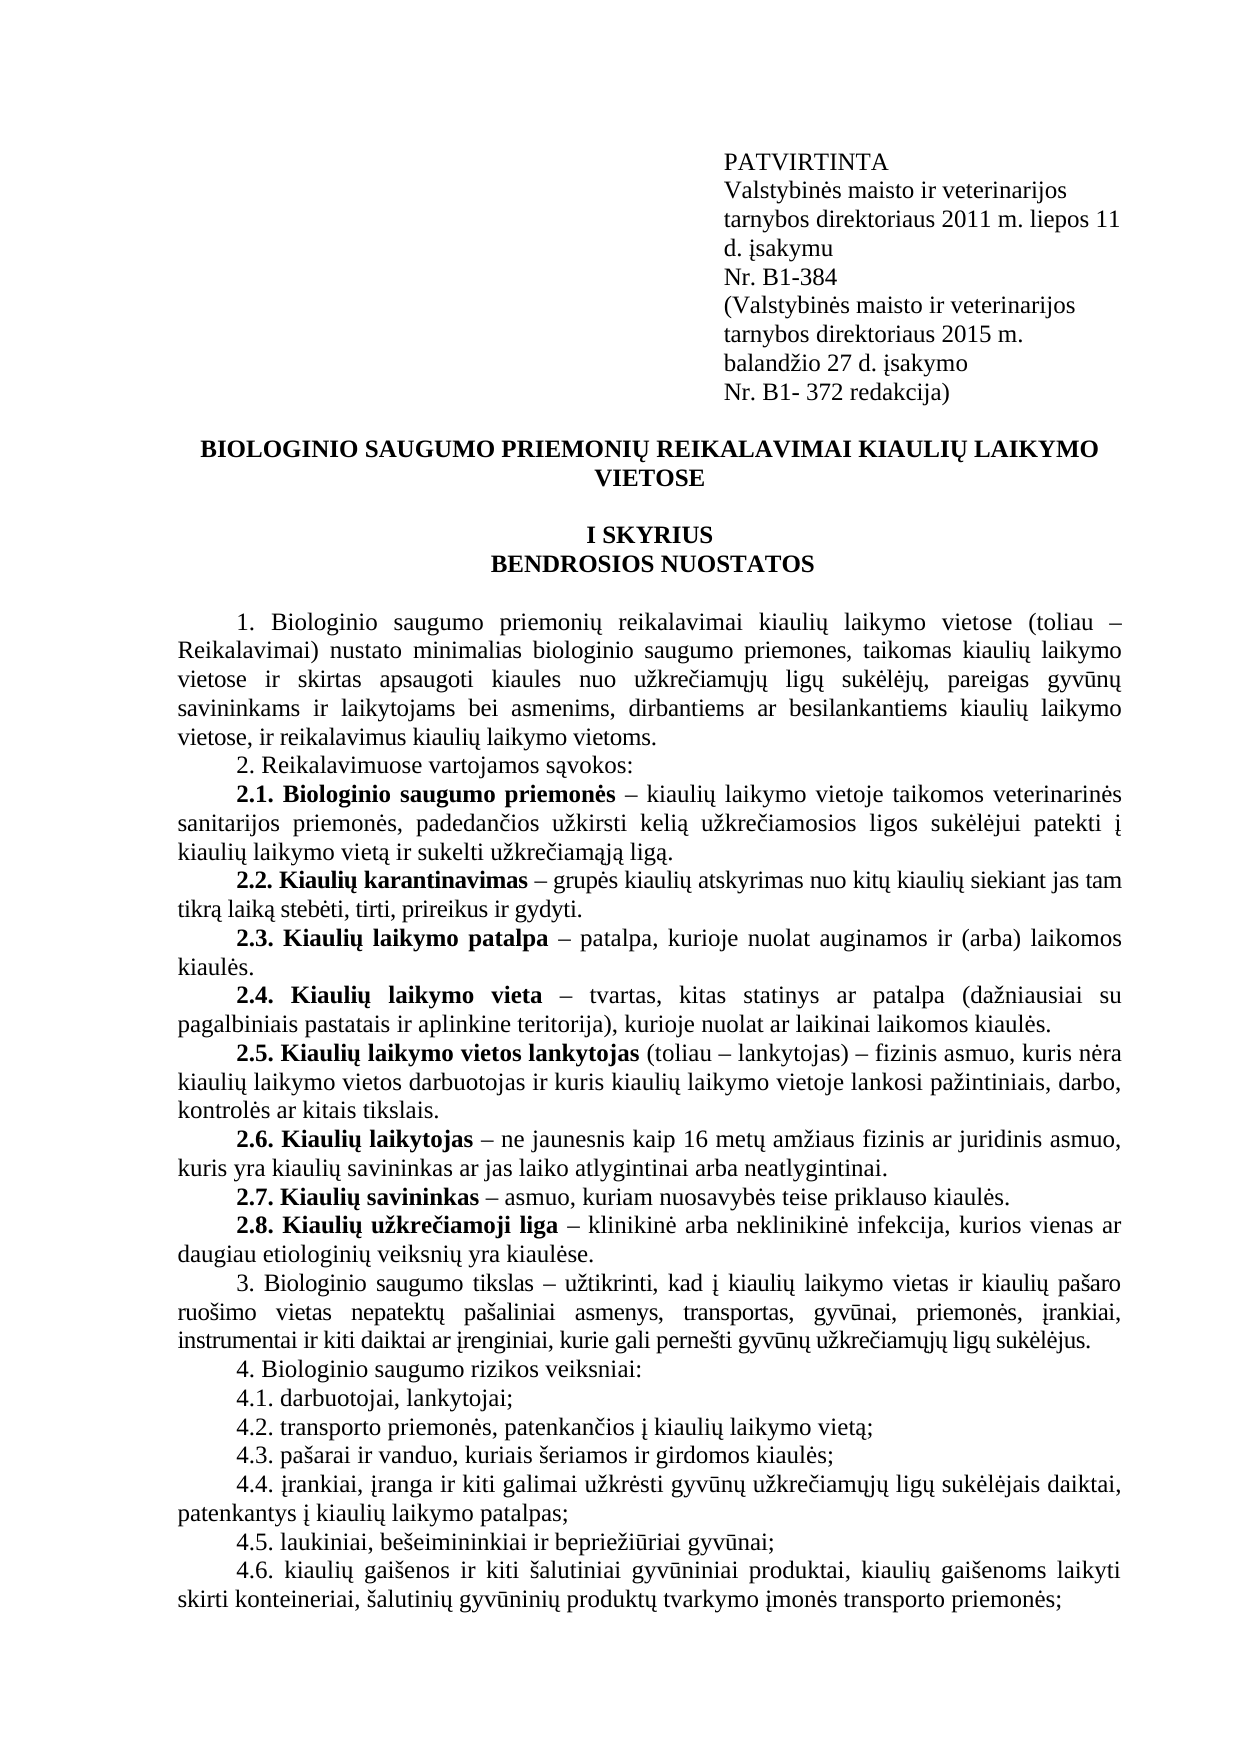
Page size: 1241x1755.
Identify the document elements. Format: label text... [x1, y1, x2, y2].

text I SKYRIUS [177, 521, 1122, 549]
text Valstybinės maisto ir veterinarijos tarnybos direktoriaus 2011 m. liepos 11 d. įsakymu Nr. B1-384 [723, 176, 1122, 291]
text 2.7. Kiaulių savininkas – asmuo, kuriam nuosavybės teise priklauso kiaulės. [177, 1182, 1122, 1211]
text (Valstybinės maisto ir veterinarijos tarnybos direktoriaus 2015 m. balandžio 27 d. įsakymo Nr. B1- 372 redakcija) [723, 291, 1122, 406]
text 2.6. Kiaulių laikytojas – ne jaunesnis kaip 16 metų amžiaus fizinis ar juridinis asmuo, kuris yra kiaulių savininkas ar jas laiko atlygintinai arba neatlygintinai. [177, 1124, 1122, 1182]
text 4. Biologinio saugumo rizikos veiksniai: [177, 1354, 1122, 1383]
text 4.4. įrankiai, įranga ir kiti galimai užkrėsti gyvūnų užkrečiamųjų ligų sukėlėjais daiktai, patenkantys į kiaulių laikymo patalpas; [177, 1469, 1122, 1527]
text 4.3. pašarai ir vanduo, kuriais šeriamos ir girdomos kiaulės; [177, 1441, 1122, 1469]
text 4.1. darbuotojai, lankytojai; [177, 1383, 1122, 1412]
text 4.2. transporto priemonės, patenkančios į kiaulių laikymo vietą; [177, 1412, 1122, 1441]
text BENDROSIOS NUOSTATOS [177, 549, 1122, 578]
text 2.1. Biologinio saugumo priemonės – kiaulių laikymo vietoje taikomos veterinarinės sanitarijos priemonės, padedančios užkirsti kelią užkrečiamosios ligos sukėlėjui patekti į kiaulių laikymo vietą ir sukelti užkrečiamąją ligą. [177, 779, 1122, 866]
text 2.4. Kiaulių laikymo vieta – tvartas, kitas statinys ar patalpa (dažniausiai su pagalbiniais pastatais ir aplinkine teritorija), kurioje nuolat ar laikinai laikomos kiaulės. [177, 981, 1122, 1038]
text 4.6. kiaulių gaišenos ir kiti šalutiniai gyvūniniai produktai, kiaulių gaišenoms laikyti skirti konteineriai, šalutinių gyvūninių produktų tvarkymo įmonės transporto priemonės; [177, 1556, 1122, 1613]
text BIOLOGINIO SAUGUMO PRIEMONIŲ REIKALAVIMAI KIAULIŲ LAIKYMO VIETOSE [177, 434, 1122, 492]
text 2. Reikalavimuose vartojamos sąvokos: [177, 751, 1122, 779]
text 3. Biologinio saugumo tikslas – užtikrinti, kad į kiaulių laikymo vietas ir kiaulių pašaro ruošimo vietas nepatektų pašaliniai asmenys, transportas, gyvūnai, priemonės, įrankiai, instrumentai ir kiti daiktai ar įrenginiai, kurie gali pernešti gyvūnų užkrečiamųjų ligų sukėlėjus. [177, 1268, 1122, 1354]
text 4.5. laukiniai, bešeimininkiai ir bepriežiūriai gyvūnai; [177, 1527, 1122, 1556]
text 2.2. Kiaulių karantinavimas – grupės kiaulių atskyrimas nuo kitų kiaulių siekiant jas tam tikrą laiką stebėti, tirti, prireikus ir gydyti. [177, 866, 1122, 923]
text 1. Biologinio saugumo priemonių reikalavimai kiaulių laikymo vietose (toliau – Reikalavimai) nustato minimalias biologinio saugumo priemones, taikomas kiaulių laikymo vietose ir skirtas apsaugoti kiaules nuo užkrečiamųjų ligų sukėlėjų, pareigas gyvūnų savininkams ir laikytojams bei asmenims, dirbantiems ar besilankantiems kiaulių laikymo vietose, ir reikalavimus kiaulių laikymo vietoms. [177, 607, 1122, 751]
text 2.3. Kiaulių laikymo patalpa – patalpa, kurioje nuolat auginamos ir (arba) laikomos kiaulės. [177, 923, 1122, 981]
text 2.8. Kiaulių užkrečiamoji liga – klinikinė arba neklinikinė infekcija, kurios vienas ar daugiau etiologinių veiksnių yra kiaulėse. [177, 1211, 1122, 1268]
text 2.5. Kiaulių laikymo vietos lankytojas (toliau – lankytojas) – fizinis asmuo, kuris nėra kiaulių laikymo vietos darbuotojas ir kuris kiaulių laikymo vietoje lankosi pažintiniais, darbo, kontrolės ar kitais tikslais. [177, 1038, 1122, 1124]
text PATVIRTINTA [723, 147, 1122, 176]
